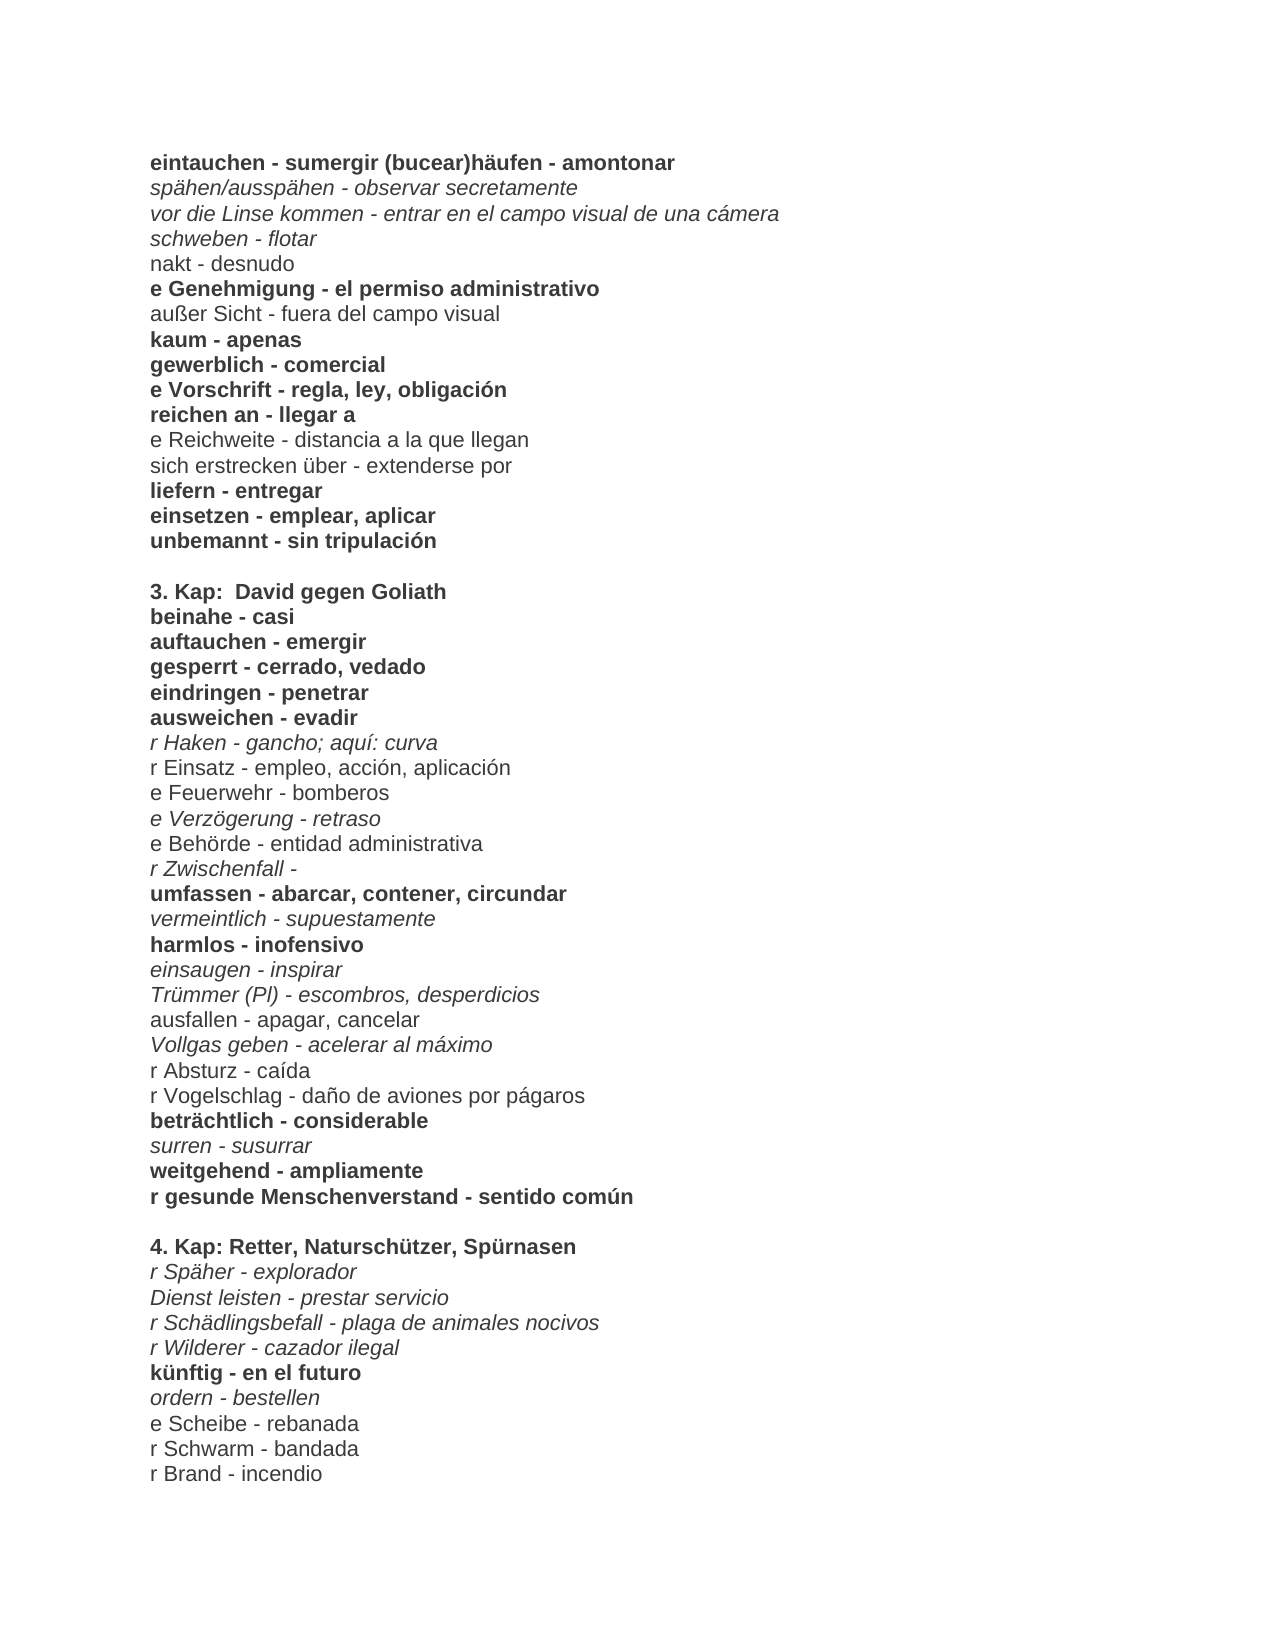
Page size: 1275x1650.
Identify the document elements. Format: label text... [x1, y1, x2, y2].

text unbemannt - sin tripulación [150, 528, 1125, 553]
text umfassen - abarcar, contener, circundar [150, 881, 1125, 906]
text einsaugen - inspirar [150, 957, 1125, 982]
text eindringen - penetrar [150, 679, 1125, 704]
text r Haken - gancho; aquí: curva [150, 730, 1125, 755]
text r Einsatz - empleo, acción, aplicación [150, 755, 1125, 780]
text vor die Linse kommen - entrar en el campo visual de una cámera [150, 200, 1125, 226]
text r Vogelschlag - daño de aviones por págaros [150, 1083, 1125, 1108]
text liefern - entregar [150, 478, 1125, 503]
text r Brand - incendio [150, 1461, 1125, 1486]
text einsetzen - emplear, aplicar [150, 503, 1125, 528]
text harmlos - inofensivo [150, 931, 1125, 957]
text schweben - flotar [150, 226, 1125, 251]
text beträchtlich - considerable [150, 1108, 1125, 1133]
text nakt - desnudo [150, 251, 1125, 276]
text ordern - bestellen [150, 1385, 1125, 1410]
text reichen an - llegar a [150, 402, 1125, 427]
text r Späher - explorador [150, 1259, 1125, 1284]
text e Genehmigung - el permiso administrativo [150, 276, 1125, 301]
text r gesunde Menschenverstand - sentido común [150, 1183, 1125, 1209]
text Dienst leisten - prestar servicio [150, 1284, 1125, 1309]
text sich erstrecken über - extenderse por [150, 452, 1125, 478]
text künftig - en el futuro [150, 1360, 1125, 1385]
text weitgehend - ampliamente [150, 1158, 1125, 1183]
text r Schädlingsbefall - plaga de animales nocivos [150, 1309, 1125, 1335]
text eintauchen - sumergir (bucear)häufen - amontonar [150, 150, 1125, 175]
text ausfallen - apagar, cancelar [150, 1007, 1125, 1032]
text e Scheibe - rebanada [150, 1410, 1125, 1436]
text außer Sicht - fuera del campo visual [150, 301, 1125, 326]
text e Verzögerung - retraso [150, 805, 1125, 831]
text auftauchen - emergir [150, 629, 1125, 654]
text gewerblich - comercial [150, 352, 1125, 377]
text ausweichen - evadir [150, 704, 1125, 730]
text surren - susurrar [150, 1133, 1125, 1158]
text Vollgas geben - acelerar al máximo [150, 1032, 1125, 1057]
text r Absturz - caída [150, 1057, 1125, 1083]
text vermeintlich - supuestamente [150, 906, 1125, 931]
text r Zwischenfall - [150, 856, 1125, 881]
text 3. Kap: David gegen Goliath [150, 578, 1125, 604]
text e Feuerwehr - bomberos [150, 780, 1125, 805]
text spähen/ausspähen - observar secretamente [150, 175, 1125, 200]
text beinahe - casi [150, 604, 1125, 629]
text r Schwarm - bandada [150, 1436, 1125, 1461]
text e Reichweite - distancia a la que llegan [150, 427, 1125, 452]
text e Behörde - entidad administrativa [150, 831, 1125, 856]
text gesperrt - cerrado, vedado [150, 654, 1125, 679]
text 4. Kap: Retter, Naturschützer, Spürnasen [150, 1234, 1125, 1259]
text kaum - apenas [150, 326, 1125, 352]
text e Vorschrift - regla, ley, obligación [150, 377, 1125, 402]
text r Wilderer - cazador ilegal [150, 1335, 1125, 1360]
text Trümmer (Pl) - escombros, desperdicios [150, 982, 1125, 1007]
